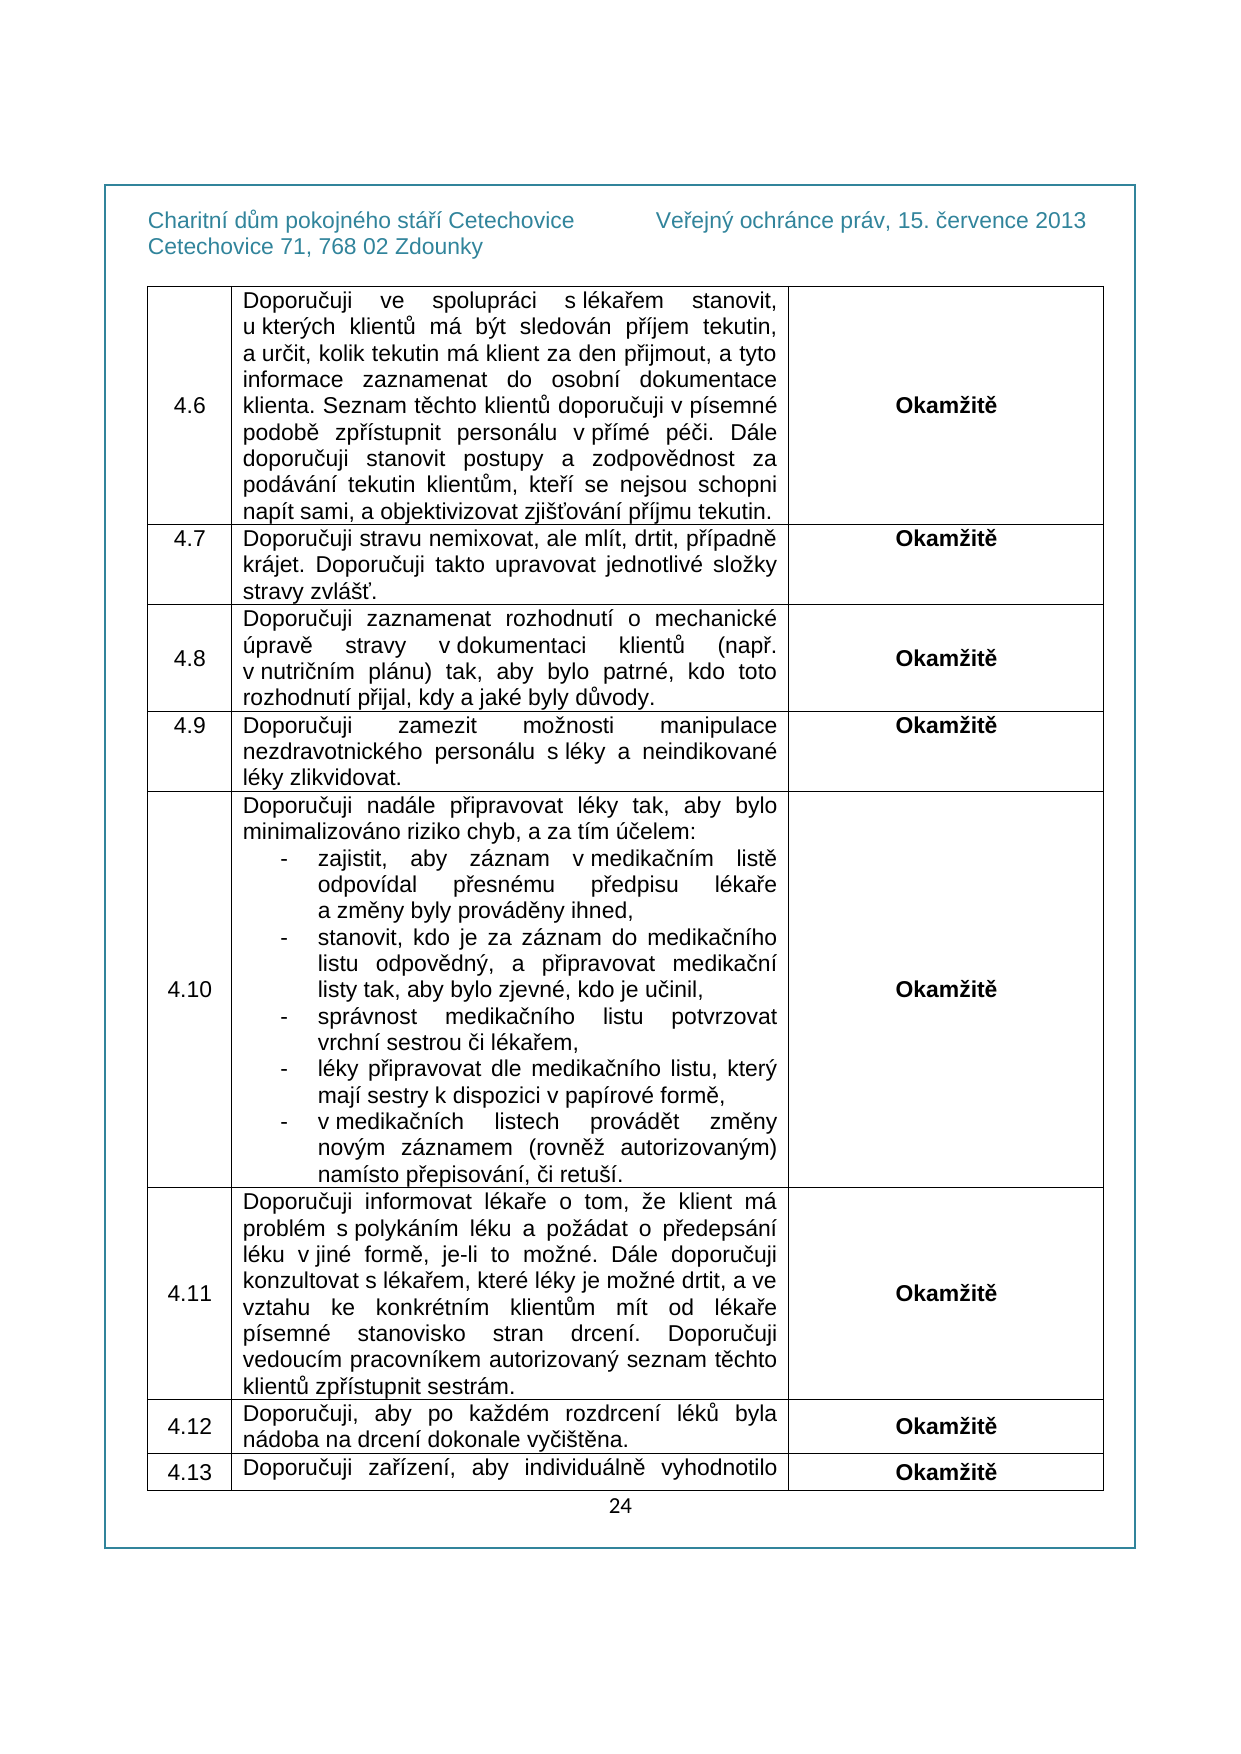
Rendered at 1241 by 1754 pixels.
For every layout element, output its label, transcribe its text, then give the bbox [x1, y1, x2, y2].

table_cell Doporučuji ve spolupráci s lékařem stanovit, u kterých klientů má být sledován příjem tekutin, a určit, kolik tekutin má klient za den přijmout, a tyto informace zaznamenat do osobní dokumentace klienta. Seznam těchto klientů doporučuji v písemné podobě zpřístupnit personálu v přímé péči. Dále doporučuji stanovit postupy a zodpovědnost za podávání tekutin klientům, kteří se nejsou schopni napít sami, a objektivizovat zjišťování příjmu tekutin. [232, 287, 788, 524]
table_cell Okamžitě [789, 605, 1103, 711]
table_cell Okamžitě [789, 1454, 1103, 1490]
table_cell 4.12 [148, 1400, 231, 1453]
table_cell Doporučuji nadále připravovat léky tak, aby bylo minimalizováno riziko chyb, a za tím účelem: zajistit, aby záznam v medikačním listě odpovídal přesnému předpisu lékaře a změny byly prováděny ihned, stanovit, kdo je za záznam do medikačního listu odpovědný, a připravovat medikační listy tak, aby bylo zjevné, kdo je učinil, správnost medikačního listu potvrzovat vrchní sestrou či lékařem, léky připravovat dle medikačního listu, který mají sestry k dispozici v papírové formě, v medikačních listech provádět změny novým záznamem (rovněž autorizovaným) namísto přepisování, či retuší. [232, 792, 788, 1187]
table_cell 4.6 [148, 287, 231, 524]
table_cell 4.9 [148, 712, 231, 791]
table_cell 4.8 [148, 605, 231, 711]
table_cell 4.13 [148, 1454, 231, 1490]
table_cell Okamžitě [789, 1400, 1103, 1453]
table_cell Doporučuji, aby po každém rozdrcení léků byla nádoba na drcení dokonale vyčištěna. [232, 1400, 788, 1453]
table_cell Okamžitě [789, 287, 1103, 524]
table_cell Doporučuji zařízení, aby individuálně vyhodnotilo [232, 1454, 788, 1490]
table_cell Okamžitě [789, 525, 1103, 604]
table_cell Doporučuji informovat lékaře o tom, že klient má problém s polykáním léku a požádat o předepsání léku v jiné formě, je-li to možné. Dále doporučuji konzultovat s lékařem, které léky je možné drtit, a ve vztahu ke konkrétním klientům mít od lékaře písemné stanovisko stran drcení. Doporučuji vedoucím pracovníkem autorizovaný seznam těchto klientů zpřístupnit sestrám. [232, 1188, 788, 1399]
table_cell Doporučuji stravu nemixovat, ale mlít, drtit, případně krájet. Doporučuji takto upravovat jednotlivé složky stravy zvlášť. [232, 525, 788, 604]
table_cell 4.10 [148, 792, 231, 1187]
table_cell Doporučuji zaznamenat rozhodnutí o mechanické úpravě stravy v dokumentaci klientů (např. v nutričním plánu) tak, aby bylo patrné, kdo toto rozhodnutí přijal, kdy a jaké byly důvody. [232, 605, 788, 711]
table_cell 4.7 [148, 525, 231, 604]
table_cell Doporučuji zamezit možnosti manipulace nezdravotnického personálu s léky a neindikované léky zlikvidovat. [232, 712, 788, 791]
table_cell 4.11 [148, 1188, 231, 1399]
table_cell Okamžitě [789, 712, 1103, 791]
table_cell Okamžitě [789, 792, 1103, 1187]
table_cell Okamžitě [789, 1188, 1103, 1399]
